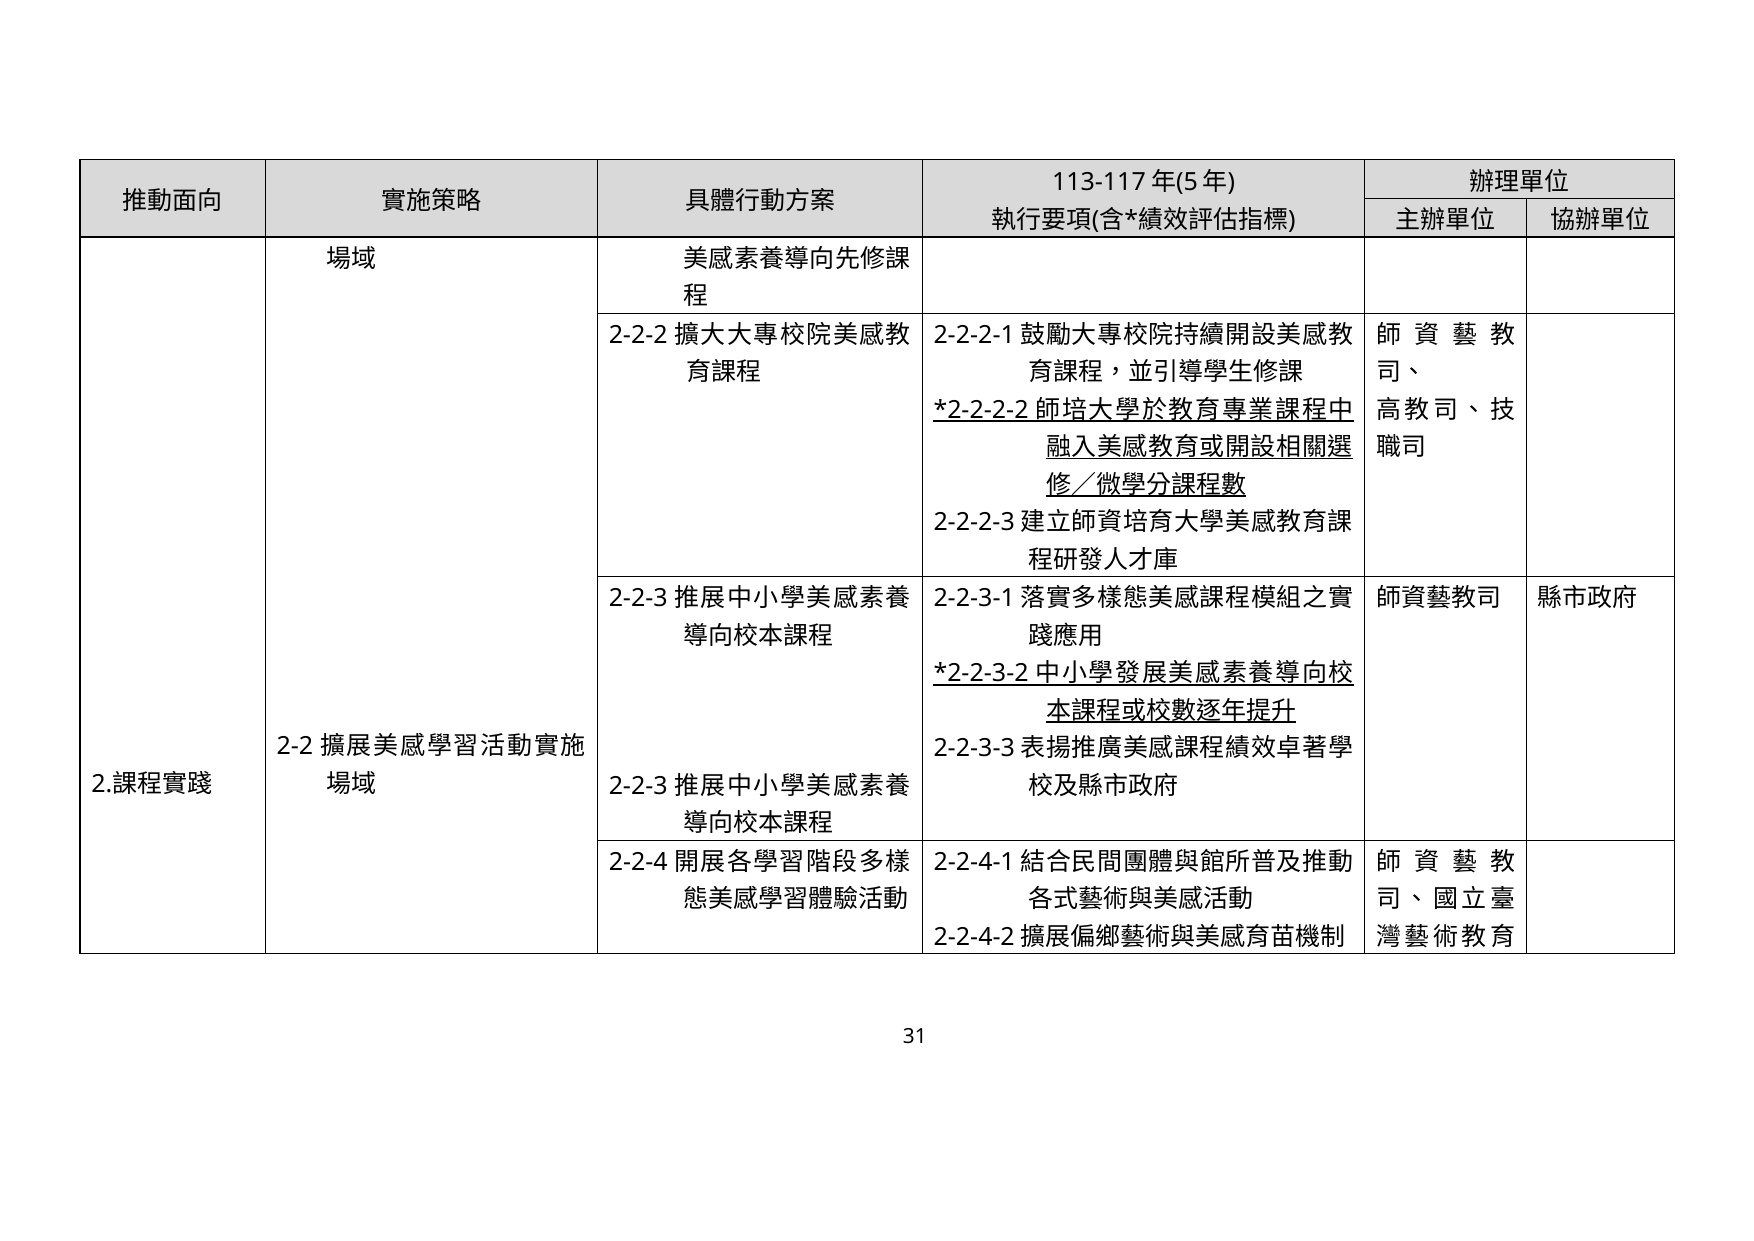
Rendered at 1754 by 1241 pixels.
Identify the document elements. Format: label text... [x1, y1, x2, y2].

table_cell 2-2-2-1鼓勵大專校院持續開設美感教育課程，並引導學生修課 *2-2-2-2師培大學於教育專業課程中融入美感教育或開設相關選修／微學分課程數 2-2-2-3建立師資培育大學美感教育課程研發人才庫 [923, 314, 1364, 576]
table_cell 主辦單位 [1365, 199, 1526, 236]
table_cell 縣市政府 [1527, 577, 1674, 839]
table_cell 2-2-3-1落實多樣態美感課程模組之實踐應用 *2-2-3-2中小學發展美感素養導向校本課程或校數逐年提升 2-2-3-3表揚推廣美感課程績效卓著學校及縣市政府 [923, 577, 1364, 839]
table_header 推動面向 [81, 160, 265, 236]
table_cell 場域 2-2擴展美感學習活動實施場域 [266, 238, 597, 953]
table_cell [1527, 841, 1674, 953]
table_header 113-117年(5年) 執行要項(含*績效評估指標) [923, 160, 1364, 236]
table_cell 協辦單位 [1527, 199, 1674, 236]
table_cell 美感素養導向先修課程 [598, 238, 922, 312]
table_cell 2-2-4開展各學習階段多樣態美感學習體驗活動 [598, 841, 922, 953]
table_header 具體行動方案 [598, 160, 922, 236]
table_header 辦理單位 [1365, 160, 1674, 198]
table_cell [1527, 238, 1674, 312]
table_header 實施策略 [266, 160, 597, 236]
table_cell 2-2-2擴大大專校院美感教育課程 [598, 314, 922, 576]
table_cell 師資藝教司 [1365, 577, 1526, 839]
table_cell 師資藝教司、國立臺灣藝術教育 [1365, 841, 1526, 953]
table_cell [1527, 314, 1674, 576]
table_cell [1365, 238, 1526, 312]
table_cell [923, 238, 1364, 312]
table_cell 2-2-4-1結合民間團體與館所普及推動各式藝術與美感活動 2-2-4-2擴展偏鄉藝術與美感育苗機制 [923, 841, 1364, 953]
table_cell 2-2-3推展中小學美感素養導向校本課程 2-2-3推展中小學美感素養導向校本課程 [598, 577, 922, 839]
table_cell 師資藝教司、 高教司、技職司 [1365, 314, 1526, 576]
